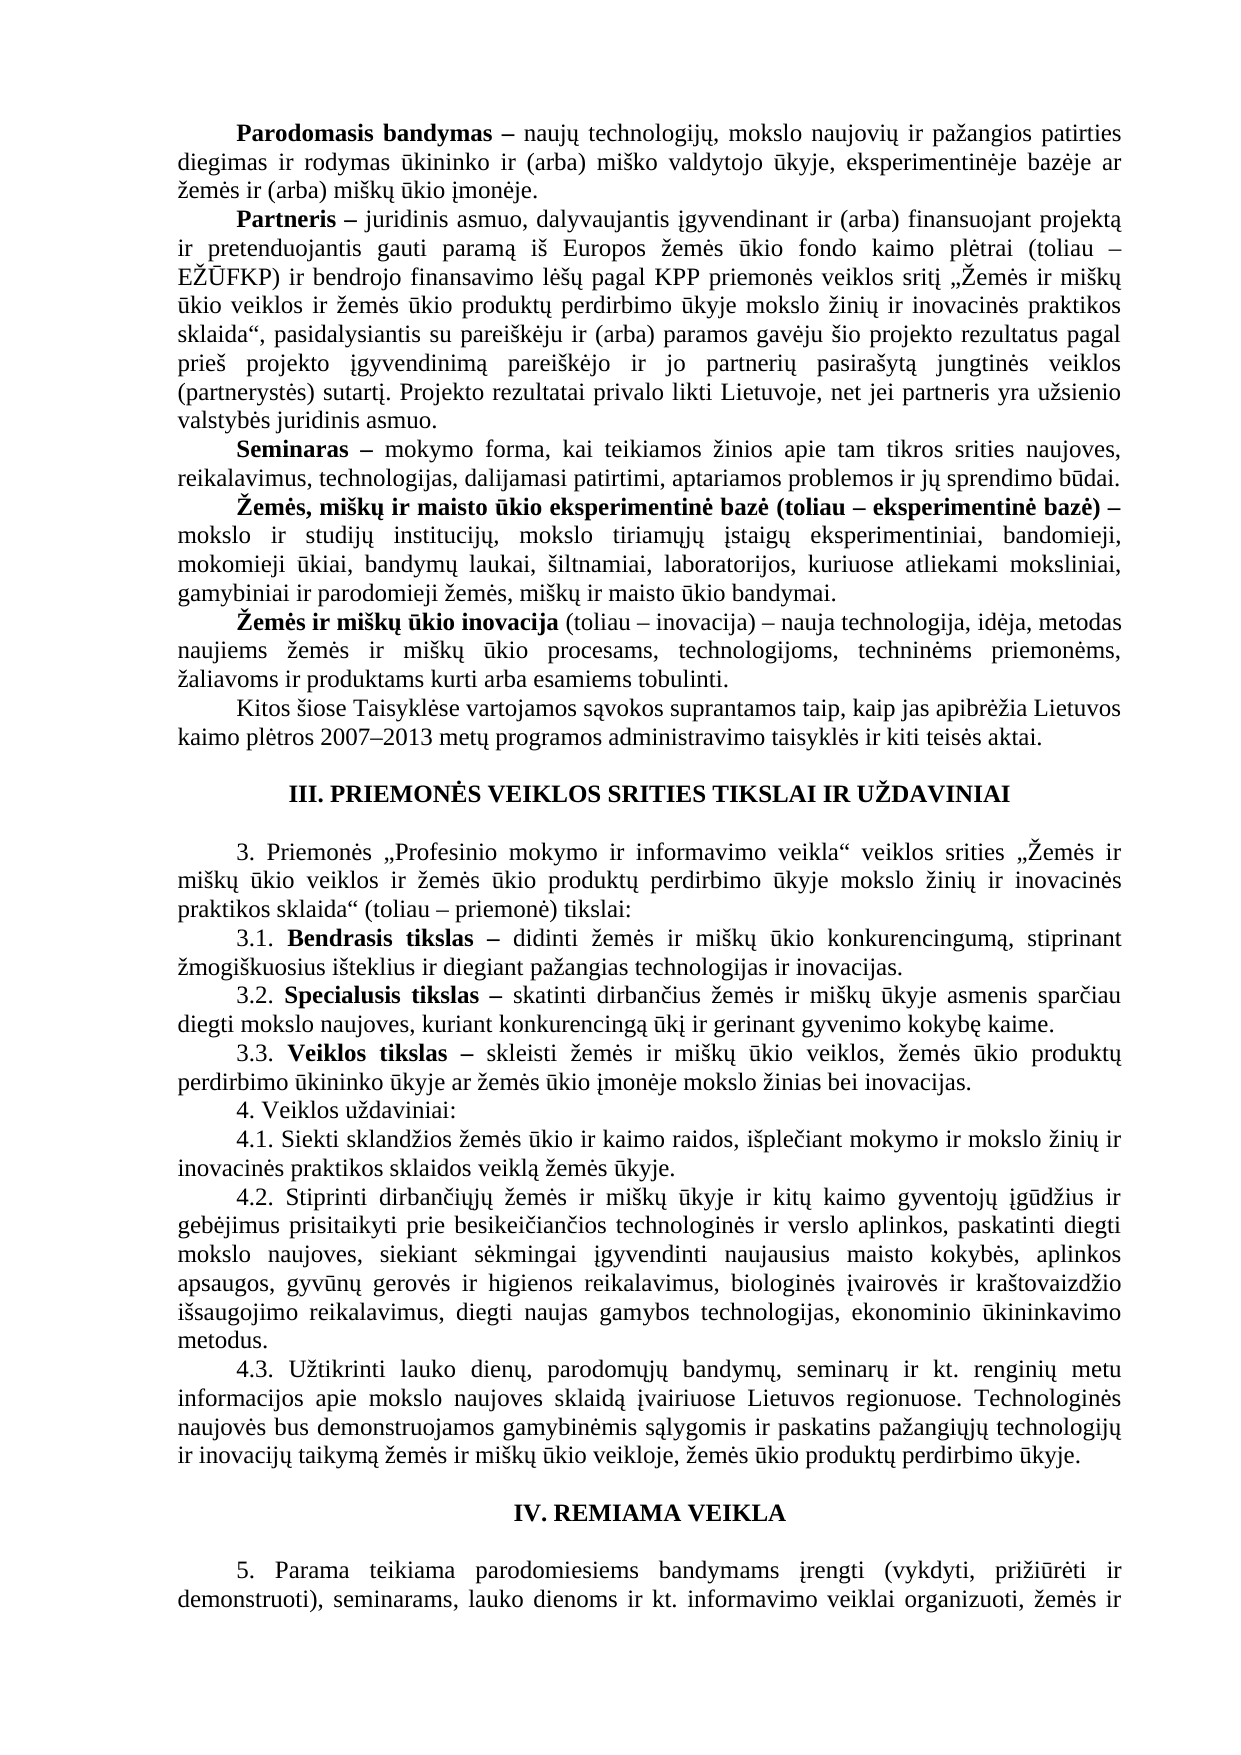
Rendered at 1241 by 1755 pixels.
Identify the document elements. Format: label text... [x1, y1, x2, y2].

text 3.3. Veiklos tikslas – skleisti žemės ir miškų ūkio veiklos, žemės ūkio produktų perdirbimo ūkininko ūkyje ar žemės ūkio įmonėje mokslo žinias bei inovacijas. [177, 1038, 1122, 1096]
text 5. Parama teikiama parodomiesiems bandymams įrengti (vykdyti, prižiūrėti ir demonstruoti), seminarams, lauko dienoms ir kt. informavimo veiklai organizuoti, žemės ir [177, 1556, 1122, 1613]
text 4.2. Stiprinti dirbančiųjų žemės ir miškų ūkyje ir kitų kaimo gyventojų įgūdžius ir gebėjimus prisitaikyti prie besikeičiančios technologinės ir verslo aplinkos, paskatinti diegti mokslo naujoves, siekiant sėkmingai įgyvendinti naujausius maisto kokybės, aplinkos apsaugos, gyvūnų gerovės ir higienos reikalavimus, biologinės įvairovės ir kraštovaizdžio išsaugojimo reikalavimus, diegti naujas gamybos technologijas, ekonominio ūkininkavimo metodus. [177, 1182, 1122, 1354]
text 4.1. Siekti sklandžios žemės ūkio ir kaimo raidos, išplečiant mokymo ir mokslo žinių ir inovacinės praktikos sklaidos veiklą žemės ūkyje. [177, 1124, 1122, 1182]
text Kitos šiose Taisyklėse vartojamos sąvokos suprantamos taip, kaip jas apibrėžia Lietuvos kaimo plėtros 2007–2013 metų programos administravimo taisyklės ir kiti teisės aktai. [177, 693, 1122, 751]
text Partneris – juridinis asmuo, dalyvaujantis įgyvendinant ir (arba) finansuojant projektą ir pretenduojantis gauti paramą iš Europos žemės ūkio fondo kaimo plėtrai (toliau – EŽŪFKP) ir bendrojo finansavimo lėšų pagal KPP priemonės veiklos sritį „Žemės ir miškų ūkio veiklos ir žemės ūkio produktų perdirbimo ūkyje mokslo žinių ir inovacinės praktikos sklaida“, pasidalysiantis su pareiškėju ir (arba) paramos gavėju šio projekto rezultatus pagal prieš projekto įgyvendinimą pareiškėjo ir jo partnerių pasirašytą jungtinės veiklos (partnerystės) sutartį. Projekto rezultatai privalo likti Lietuvoje, net jei partneris yra užsienio valstybės juridinis asmuo. [177, 204, 1122, 434]
text 4. Veiklos uždaviniai: [177, 1096, 1122, 1124]
text III. PRIEMONĖS VEIKLOS SRITIES TIKSLAI IR UŽDAVINIAI [177, 779, 1122, 808]
text 4.3. Užtikrinti lauko dienų, parodomųjų bandymų, seminarų ir kt. renginių metu informacijos apie mokslo naujoves sklaidą įvairiuose Lietuvos regionuose. Technologinės naujovės bus demonstruojamos gamybinėmis sąlygomis ir paskatins pažangiųjų technologijų ir inovacijų taikymą žemės ir miškų ūkio veikloje, žemės ūkio produktų perdirbimo ūkyje. [177, 1354, 1122, 1469]
text Seminaras – mokymo forma, kai teikiamos žinios apie tam tikros srities naujoves, reikalavimus, technologijas, dalijamasi patirtimi, aptariamos problemos ir jų sprendimo būdai. [177, 434, 1122, 492]
text 3.2. Specialusis tikslas – skatinti dirbančius žemės ir miškų ūkyje asmenis sparčiau diegti mokslo naujoves, kuriant konkurencingą ūkį ir gerinant gyvenimo kokybę kaime. [177, 981, 1122, 1038]
text IV. REMIAMA VEIKLA [177, 1498, 1122, 1527]
text 3.1. Bendrasis tikslas – didinti žemės ir miškų ūkio konkurencingumą, stiprinant žmogiškuosius išteklius ir diegiant pažangias technologijas ir inovacijas. [177, 923, 1122, 981]
text Parodomasis bandymas – naujų technologijų, mokslo naujovių ir pažangios patirties diegimas ir rodymas ūkininko ir (arba) miško valdytojo ūkyje, eksperimentinėje bazėje ar žemės ir (arba) miškų ūkio įmonėje. [177, 118, 1122, 204]
text Žemės ir miškų ūkio inovacija (toliau – inovacija) – nauja technologija, idėja, metodas naujiems žemės ir miškų ūkio procesams, technologijoms, techninėms priemonėms, žaliavoms ir produktams kurti arba esamiems tobulinti. [177, 607, 1122, 693]
text Žemės, miškų ir maisto ūkio eksperimentinė bazė (toliau – eksperimentinė bazė) – mokslo ir studijų institucijų, mokslo tiriamųjų įstaigų eksperimentiniai, bandomieji, mokomieji ūkiai, bandymų laukai, šiltnamiai, laboratorijos, kuriuose atliekami moksliniai, gamybiniai ir parodomieji žemės, miškų ir maisto ūkio bandymai. [177, 492, 1122, 607]
text 3. Priemonės „Profesinio mokymo ir informavimo veikla“ veiklos srities „Žemės ir miškų ūkio veiklos ir žemės ūkio produktų perdirbimo ūkyje mokslo žinių ir inovacinės praktikos sklaida“ (toliau – priemonė) tikslai: [177, 837, 1122, 923]
